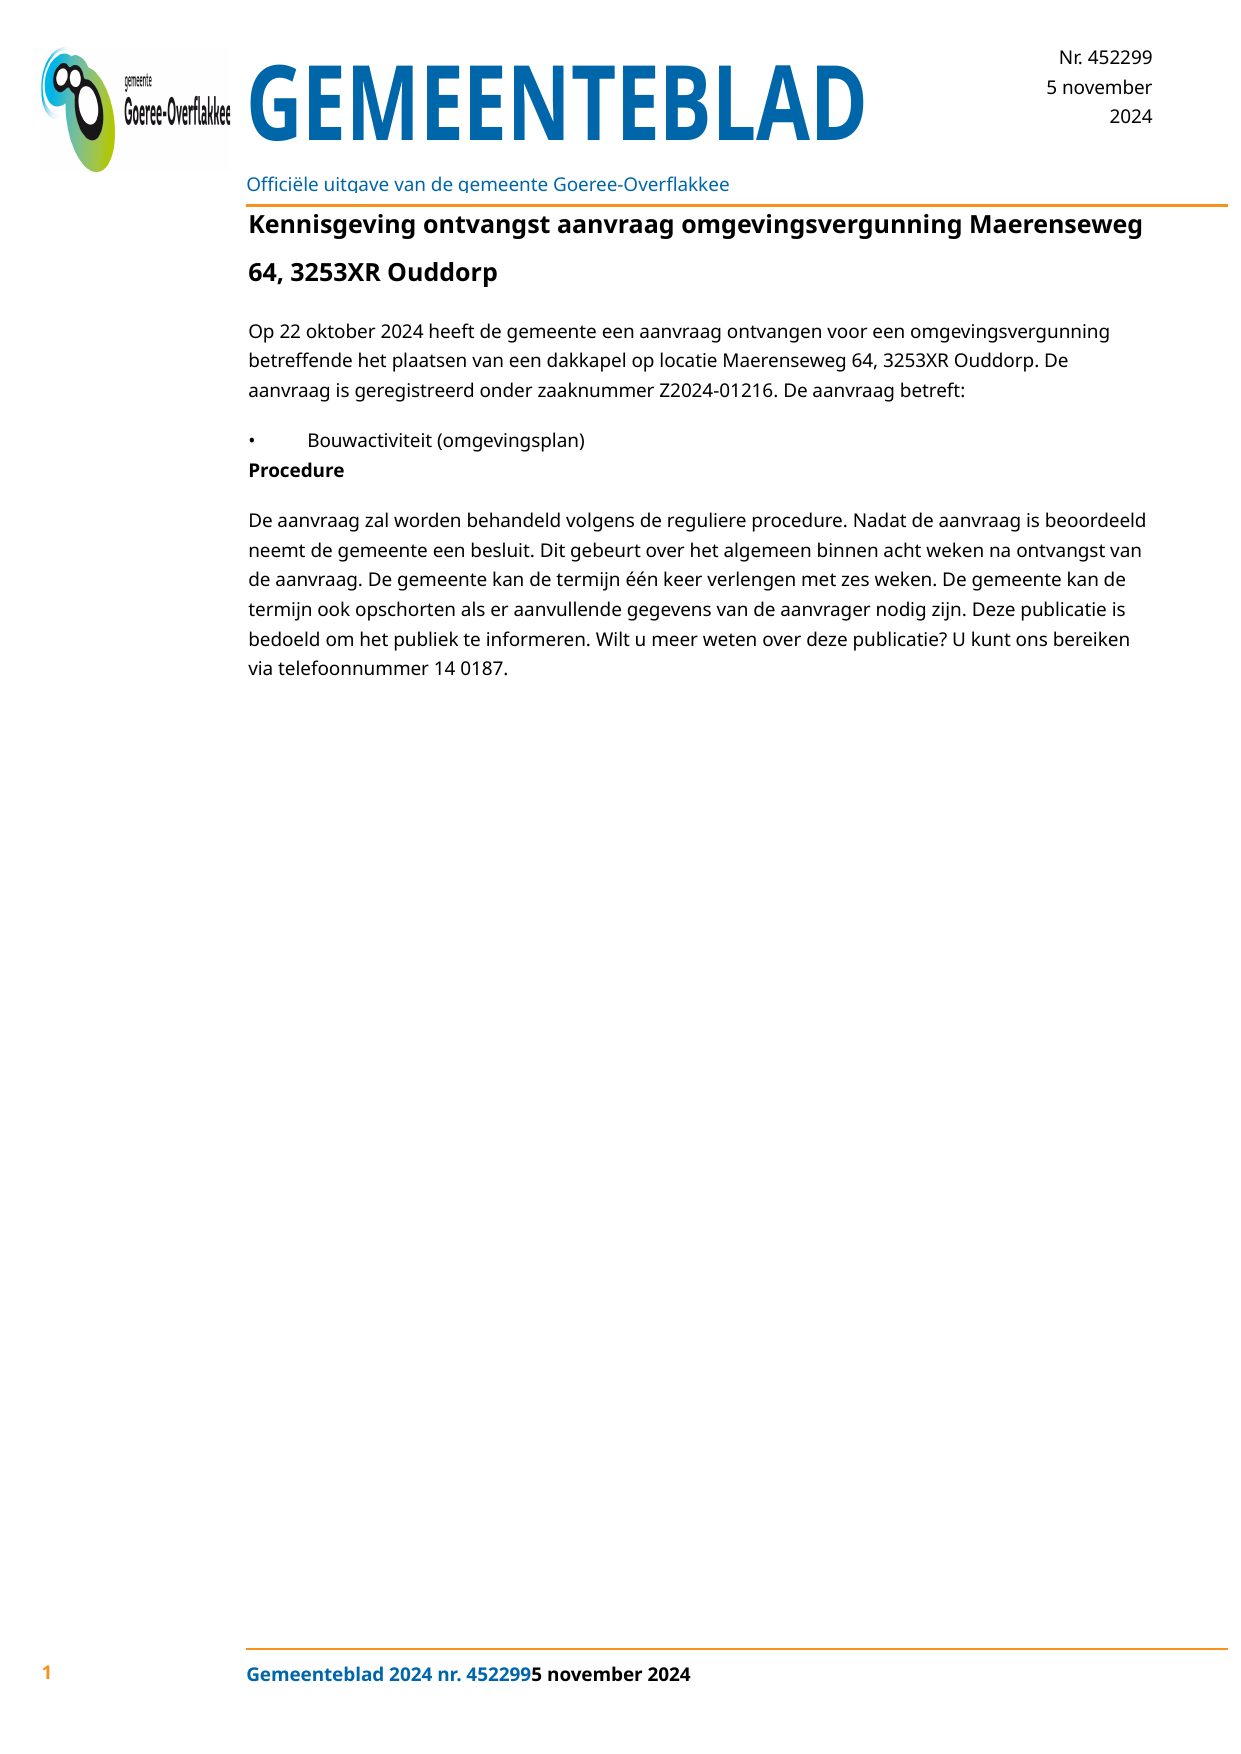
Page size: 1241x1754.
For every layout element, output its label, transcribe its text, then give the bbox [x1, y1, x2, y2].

text Op 22 oktober 2024 heeft de gemeente een aanvraag ontvangen voor een omgevingsvergunning betreffende het plaatsen van een dakkapel op locatie Maerenseweg 64, 3253XR Ouddorp. De aanvraag is geregistreerd onder zaaknummer Z2024-01216. De aanvraag betreft: [248, 318, 1152, 403]
text De aanvraag zal worden behandeld volgens de reguliere procedure. Nadat de aanvraag is beoordeeld neemt de gemeente een besluit. Dit gebeurt over het algemeen binnen acht weken na ontvangst van de aanvraag. De gemeente kan de termijn één keer verlengen met zes weken. De gemeente kan de termijn ook opschorten als er aanvullende gegevens van de aanvrager nodig zijn. Deze publicatie is bedoeld om het publiek te informeren. Wilt u meer weten over deze publicatie? U kunt ons bereiken via telefoonnummer 14 0187. [248, 507, 1152, 681]
picture [41, 47, 231, 172]
text Procedure [248, 457, 1152, 483]
text Kennisgeving ontvangst aanvraag omgevingsvergunning Maerenseweg 64, 3253XR Ouddorp [248, 207, 1152, 288]
list Bouwactiviteit (omgevingsplan) [248, 427, 1152, 453]
